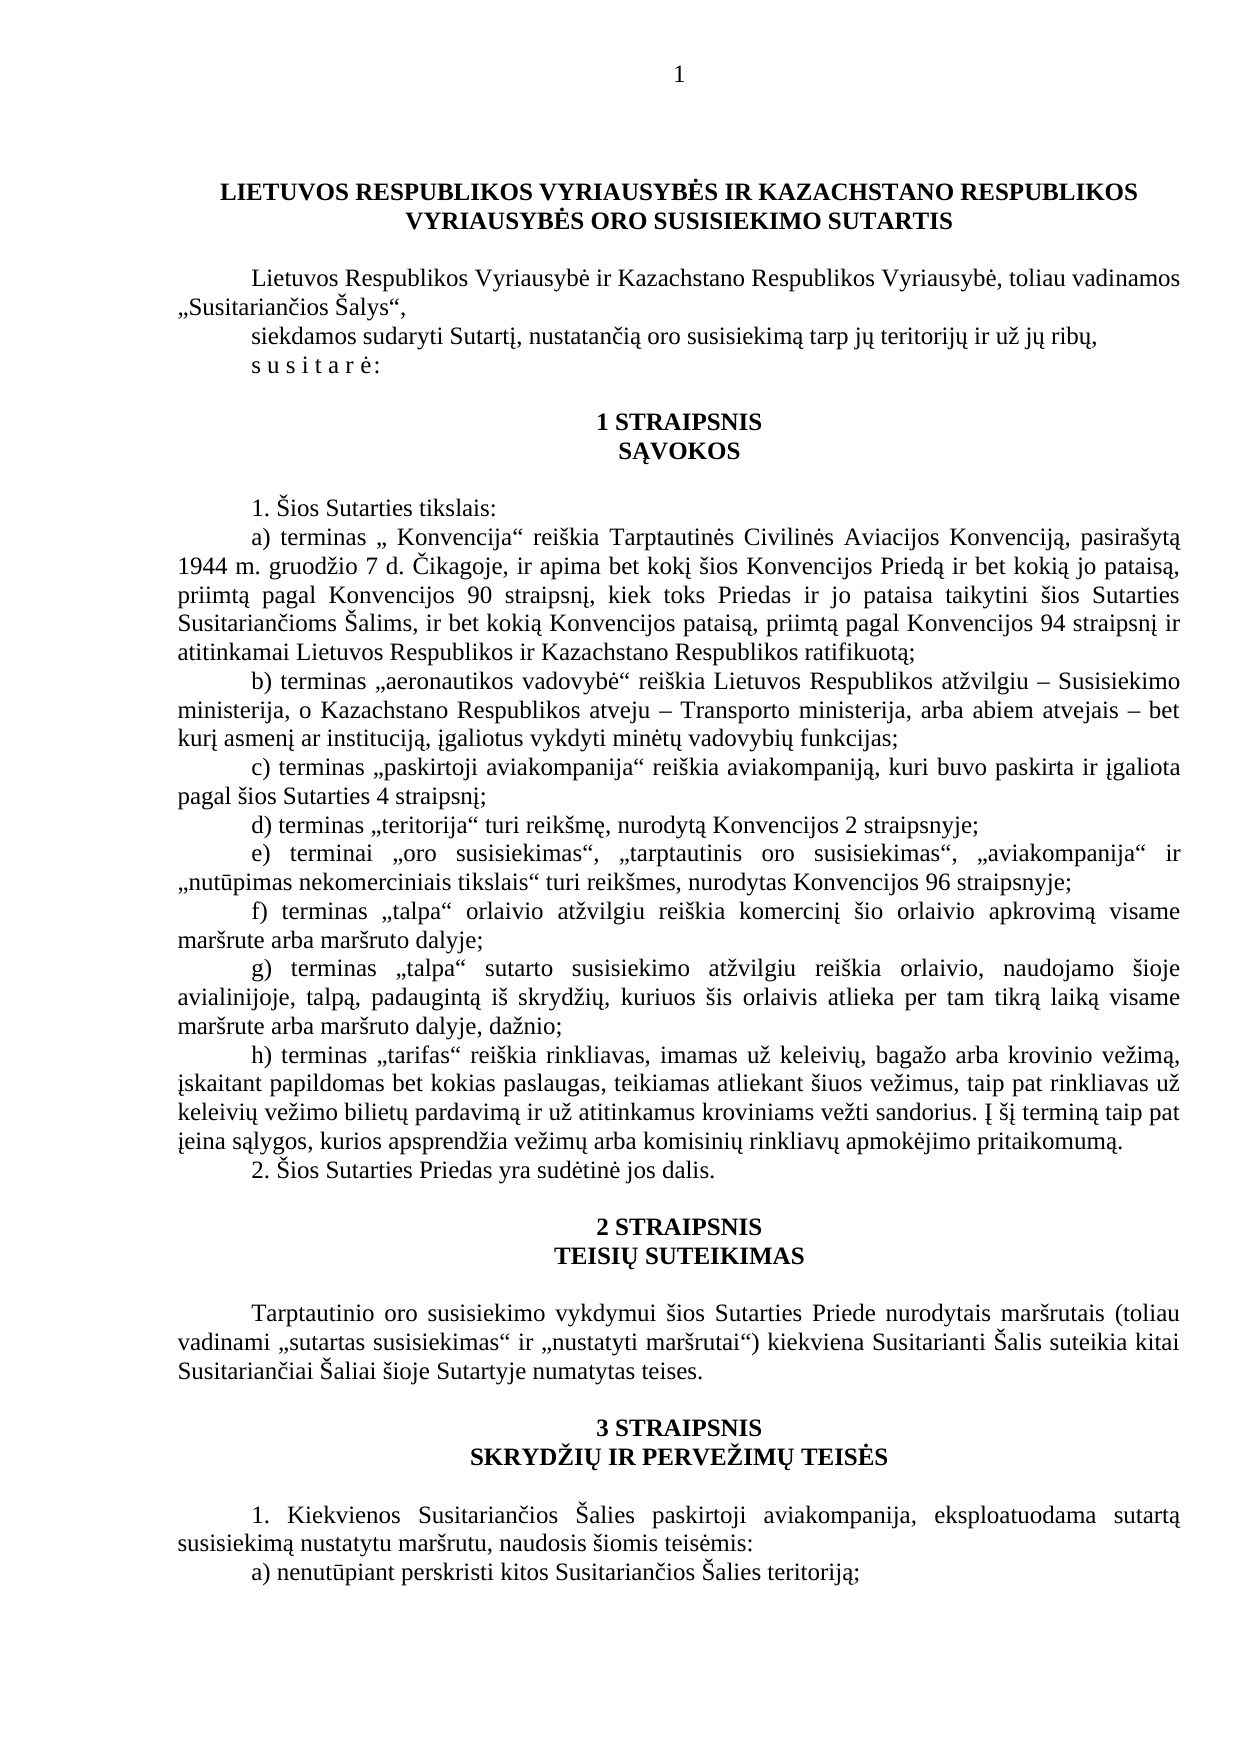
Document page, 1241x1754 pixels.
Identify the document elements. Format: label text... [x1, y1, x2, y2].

text susitarė: [177, 350, 1181, 378]
text g) terminas „talpa“ sutarto susisiekimo atžvilgiu reiškia orlaivio, naudojamo šioje avialinijoje, talpą, padaugintą iš skrydžių, kuriuos šis orlaivis atlieka per tam tikrą laiką visame maršrute arba maršruto dalyje, dažnio; [177, 953, 1181, 1040]
text TEISIŲ SUTEIKIMAS [177, 1241, 1181, 1270]
text a) nenutūpiant perskristi kitos Susitariančios Šalies teritoriją; [177, 1557, 1181, 1586]
text d) terminas „teritorija“ turi reikšmę, nurodytą Konvencijos 2 straipsnyje; [177, 810, 1181, 838]
text LIETUVOS RESPUBLIKOS VYRIAUSYBĖS IR KAZACHSTANO RESPUBLIKOS VYRIAUSYBĖS ORO SUSISIEKIMO SUTARTIS [177, 177, 1181, 235]
text SKRYDŽIŲ IR PERVEŽIMŲ TEISĖS [177, 1442, 1181, 1471]
text Lietuvos Respublikos Vyriausybė ir Kazachstano Respublikos Vyriausybė, toliau vadinamos „Susitariančios Šalys“, [177, 263, 1181, 321]
text 2. Šios Sutarties Priedas yra sudėtinė jos dalis. [177, 1155, 1181, 1183]
text 1 STRAIPSNIS [177, 407, 1181, 436]
text siekdamos sudaryti Sutartį, nustatančią oro susisiekimą tarp jų teritorijų ir už jų ribų, [177, 321, 1181, 350]
text f) terminas „talpa“ orlaivio atžvilgiu reiškia komercinį šio orlaivio apkrovimą visame maršrute arba maršruto dalyje; [177, 896, 1181, 953]
text 1. Šios Sutarties tikslais: [177, 493, 1181, 522]
text 2 STRAIPSNIS [177, 1212, 1181, 1241]
text h) terminas „tarifas“ reiškia rinkliavas, imamas už keleivių, bagažo arba krovinio vežimą, įskaitant papildomas bet kokias paslaugas, teikiamas atliekant šiuos vežimus, taip pat rinkliavas už keleivių vežimo bilietų pardavimą ir už atitinkamus kroviniams vežti sandorius. Į šį terminą taip pat įeina sąlygos, kurios apsprendžia vežimų arba komisinių rinkliavų apmokėjimo pritaikomumą. [177, 1040, 1181, 1155]
text Tarptautinio oro susisiekimo vykdymui šios Sutarties Priede nurodytais maršrutais (toliau vadinami „sutartas susisiekimas“ ir „nustatyti maršrutai“) kiekviena Susitarianti Šalis suteikia kitai Susitariančiai Šaliai šioje Sutartyje numatytas teises. [177, 1298, 1181, 1385]
text e) terminai „oro susisiekimas“, „tarptautinis oro susisiekimas“, „aviakompanija“ ir „nutūpimas nekomerciniais tikslais“ turi reikšmes, nurodytas Konvencijos 96 straipsnyje; [177, 838, 1181, 896]
text SĄVOKOS [177, 436, 1181, 465]
text a) terminas „ Konvencija“ reiškia Tarptautinės Civilinės Aviacijos Konvenciją, pasirašytą 1944 m. gruodžio 7 d. Čikagoje, ir apima bet kokį šios Konvencijos Priedą ir bet kokią jo pataisą, priimtą pagal Konvencijos 90 straipsnį, kiek toks Priedas ir jo pataisa taikytini šios Sutarties Susitariančioms Šalims, ir bet kokią Konvencijos pataisą, priimtą pagal Konvencijos 94 straipsnį ir atitinkamai Lietuvos Respublikos ir Kazachstano Respublikos ratifikuotą; [177, 522, 1181, 666]
text b) terminas „aeronautikos vadovybė“ reiškia Lietuvos Respublikos atžvilgiu – Susisiekimo ministerija, o Kazachstano Respublikos atveju – Transporto ministerija, arba abiem atvejais – bet kurį asmenį ar instituciją, įgaliotus vykdyti minėtų vadovybių funkcijas; [177, 666, 1181, 752]
text 3 STRAIPSNIS [177, 1413, 1181, 1442]
text c) terminas „paskirtoji aviakompanija“ reiškia aviakompaniją, kuri buvo paskirta ir įgaliota pagal šios Sutarties 4 straipsnį; [177, 752, 1181, 810]
text 1. Kiekvienos Susitariančios Šalies paskirtoji aviakompanija, eksploatuodama sutartą susisiekimą nustatytu maršrutu, naudosis šiomis teisėmis: [177, 1500, 1181, 1557]
